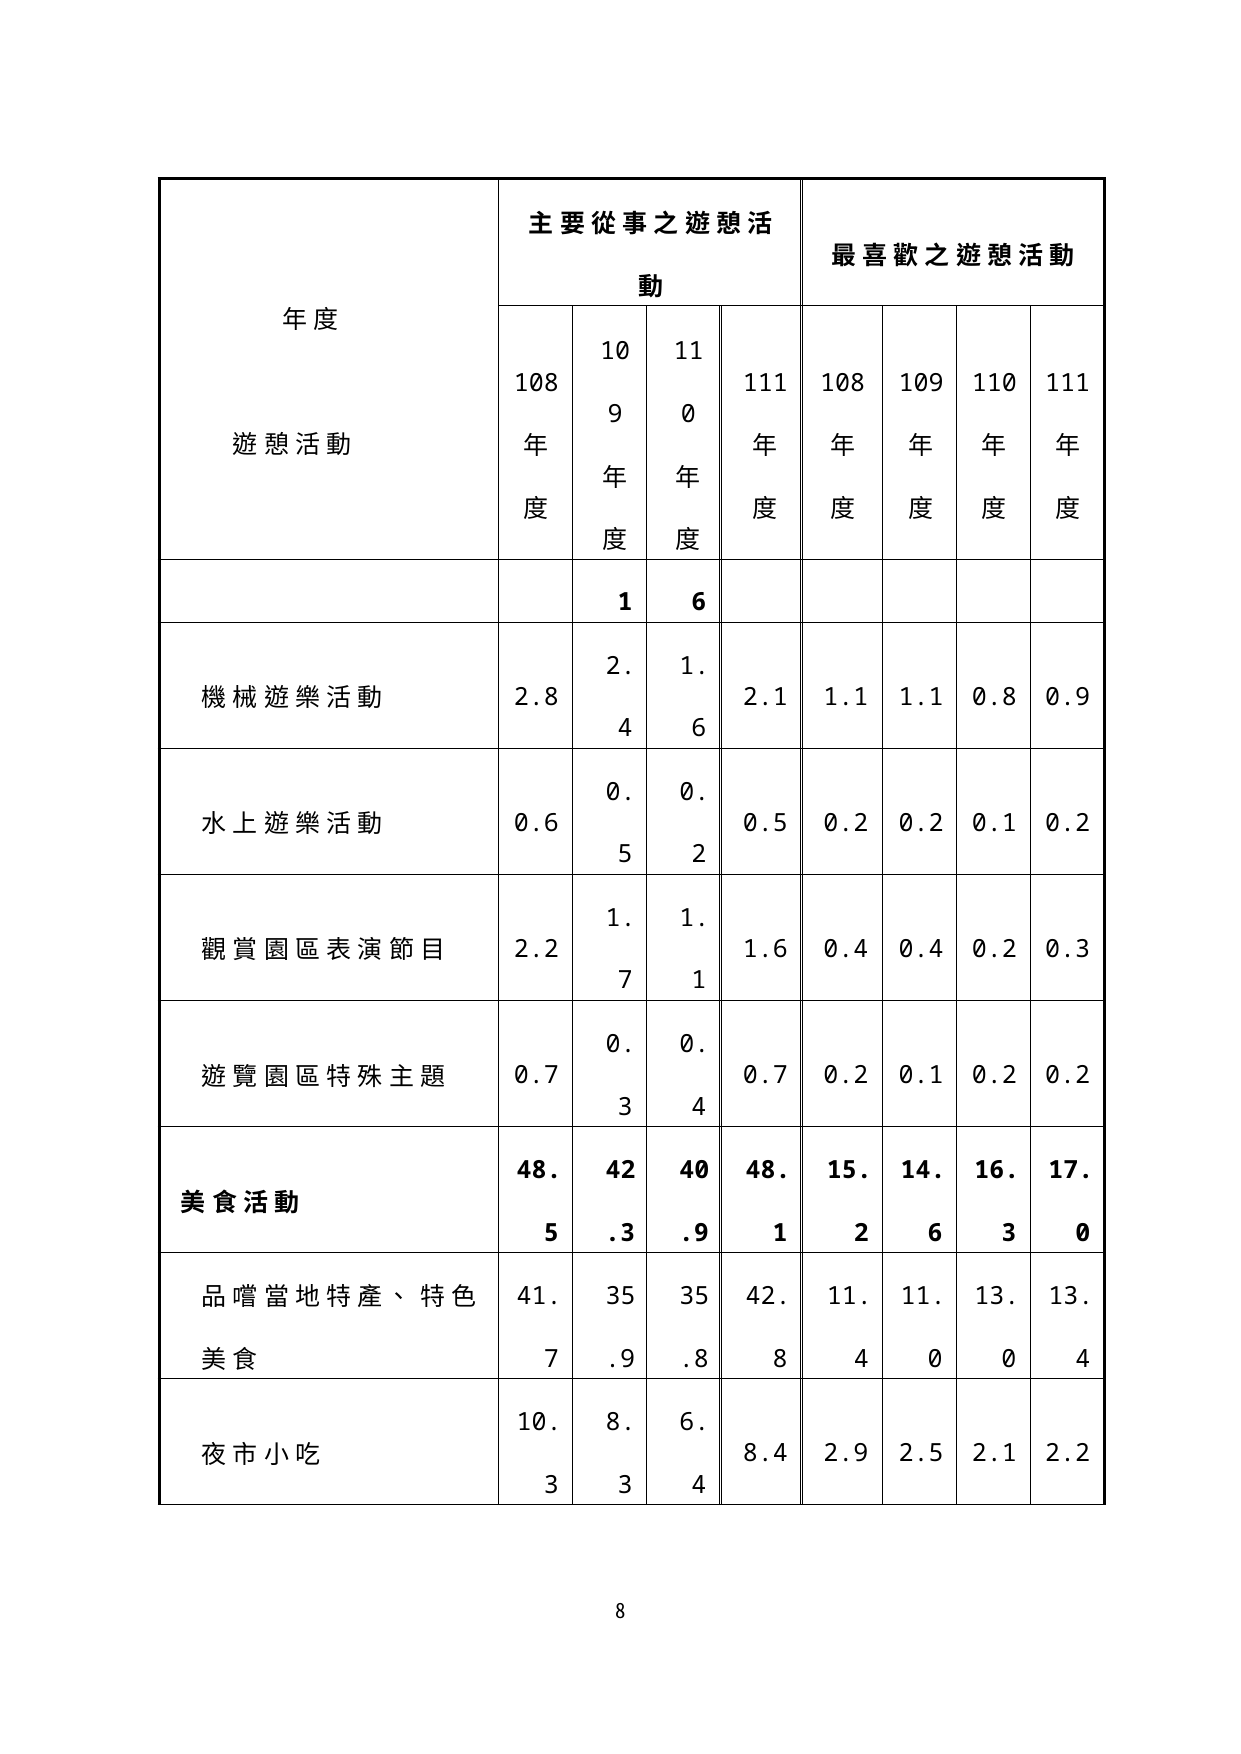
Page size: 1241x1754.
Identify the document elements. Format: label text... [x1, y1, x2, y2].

table_cell 41.7 [499, 1253, 572, 1378]
table_cell 1.6 [647, 623, 719, 748]
table_header 最喜歡之遊憩活動 [803, 180, 1103, 305]
table_cell 0.1 [883, 1001, 956, 1126]
table_cell 0.2 [803, 749, 882, 874]
table_cell 2.2 [1031, 1379, 1103, 1504]
table_cell 15.2 [803, 1127, 882, 1252]
table_cell 0.7 [499, 1001, 572, 1126]
table_cell 17.0 [1031, 1127, 1103, 1252]
table_cell 110年度 [957, 306, 1030, 558]
table_cell 0.9 [1031, 623, 1103, 748]
table_cell 111年度 [722, 306, 800, 558]
table_cell 0.5 [573, 749, 646, 874]
table_cell 0.2 [803, 1001, 882, 1126]
table_cell 8.3 [573, 1379, 646, 1504]
table_cell 0.3 [573, 1001, 646, 1126]
table_header 主要從事之遊憩活動 [499, 180, 800, 305]
table_cell 110年度 [647, 306, 719, 558]
table_header 年度 遊憩活動 [161, 180, 498, 558]
table_cell 1 [573, 560, 646, 622]
table_cell 0.2 [883, 749, 956, 874]
table_cell 1.7 [573, 875, 646, 1000]
table_cell 108年度 [499, 306, 572, 558]
table_cell 8.4 [722, 1379, 800, 1504]
table_cell 11.4 [803, 1253, 882, 1378]
table_cell 11.0 [883, 1253, 956, 1378]
table_cell 0.7 [722, 1001, 800, 1126]
table_cell 109年度 [883, 306, 956, 558]
table_cell 42.3 [573, 1127, 646, 1252]
table_cell 16.3 [957, 1127, 1030, 1252]
table_cell 2.9 [803, 1379, 882, 1504]
table_cell 109年度 [573, 306, 646, 558]
table_cell 108年度 [803, 306, 882, 558]
table_cell 13.0 [957, 1253, 1030, 1378]
table_cell 6.4 [647, 1379, 719, 1504]
table_cell 2.1 [722, 623, 800, 748]
table_cell 1.6 [722, 875, 800, 1000]
table_cell [499, 560, 572, 622]
table_cell 0.4 [883, 875, 956, 1000]
table_cell 1.1 [803, 623, 882, 748]
table_cell 觀賞園區表演節目 [161, 875, 498, 1000]
table_cell [722, 560, 800, 622]
table_cell [161, 560, 498, 622]
table_cell 0.2 [1031, 1001, 1103, 1126]
table_cell 美食活動 [161, 1127, 498, 1252]
table_cell 0.2 [957, 875, 1030, 1000]
table_cell 0.3 [1031, 875, 1103, 1000]
table_cell 0.2 [1031, 749, 1103, 874]
table_cell 1.1 [883, 623, 956, 748]
table_cell 0.1 [957, 749, 1030, 874]
table_cell 111年度 [1031, 306, 1103, 558]
table_cell 機械遊樂活動 [161, 623, 498, 748]
table_cell 6 [647, 560, 719, 622]
table_cell 品嚐當地特產、特色美食 [161, 1253, 498, 1378]
table_cell 夜市小吃 [161, 1379, 498, 1504]
table_cell 1.1 [647, 875, 719, 1000]
table_cell 0.8 [957, 623, 1030, 748]
table_cell 40.9 [647, 1127, 719, 1252]
table_cell 48.1 [722, 1127, 800, 1252]
table_cell 35.9 [573, 1253, 646, 1378]
table_cell [883, 560, 956, 622]
table_cell 0.5 [722, 749, 800, 874]
table_cell 遊覽園區特殊主題 [161, 1001, 498, 1126]
table_cell 2.2 [499, 875, 572, 1000]
table_cell 0.4 [647, 1001, 719, 1126]
table_cell 2.4 [573, 623, 646, 748]
table_cell 2.8 [499, 623, 572, 748]
table_cell 10.3 [499, 1379, 572, 1504]
table_cell [1031, 560, 1103, 622]
table_cell 水上遊樂活動 [161, 749, 498, 874]
table_cell 48.5 [499, 1127, 572, 1252]
table_cell 14.6 [883, 1127, 956, 1252]
table_cell [957, 560, 1030, 622]
table_cell 0.2 [957, 1001, 1030, 1126]
table_cell 42.8 [722, 1253, 800, 1378]
table_cell 0.2 [647, 749, 719, 874]
table_cell 35.8 [647, 1253, 719, 1378]
table_cell 13.4 [1031, 1253, 1103, 1378]
table_cell 0.4 [803, 875, 882, 1000]
table_cell [803, 560, 882, 622]
table_cell 0.6 [499, 749, 572, 874]
table_cell 2.5 [883, 1379, 956, 1504]
table_cell 2.1 [957, 1379, 1030, 1504]
